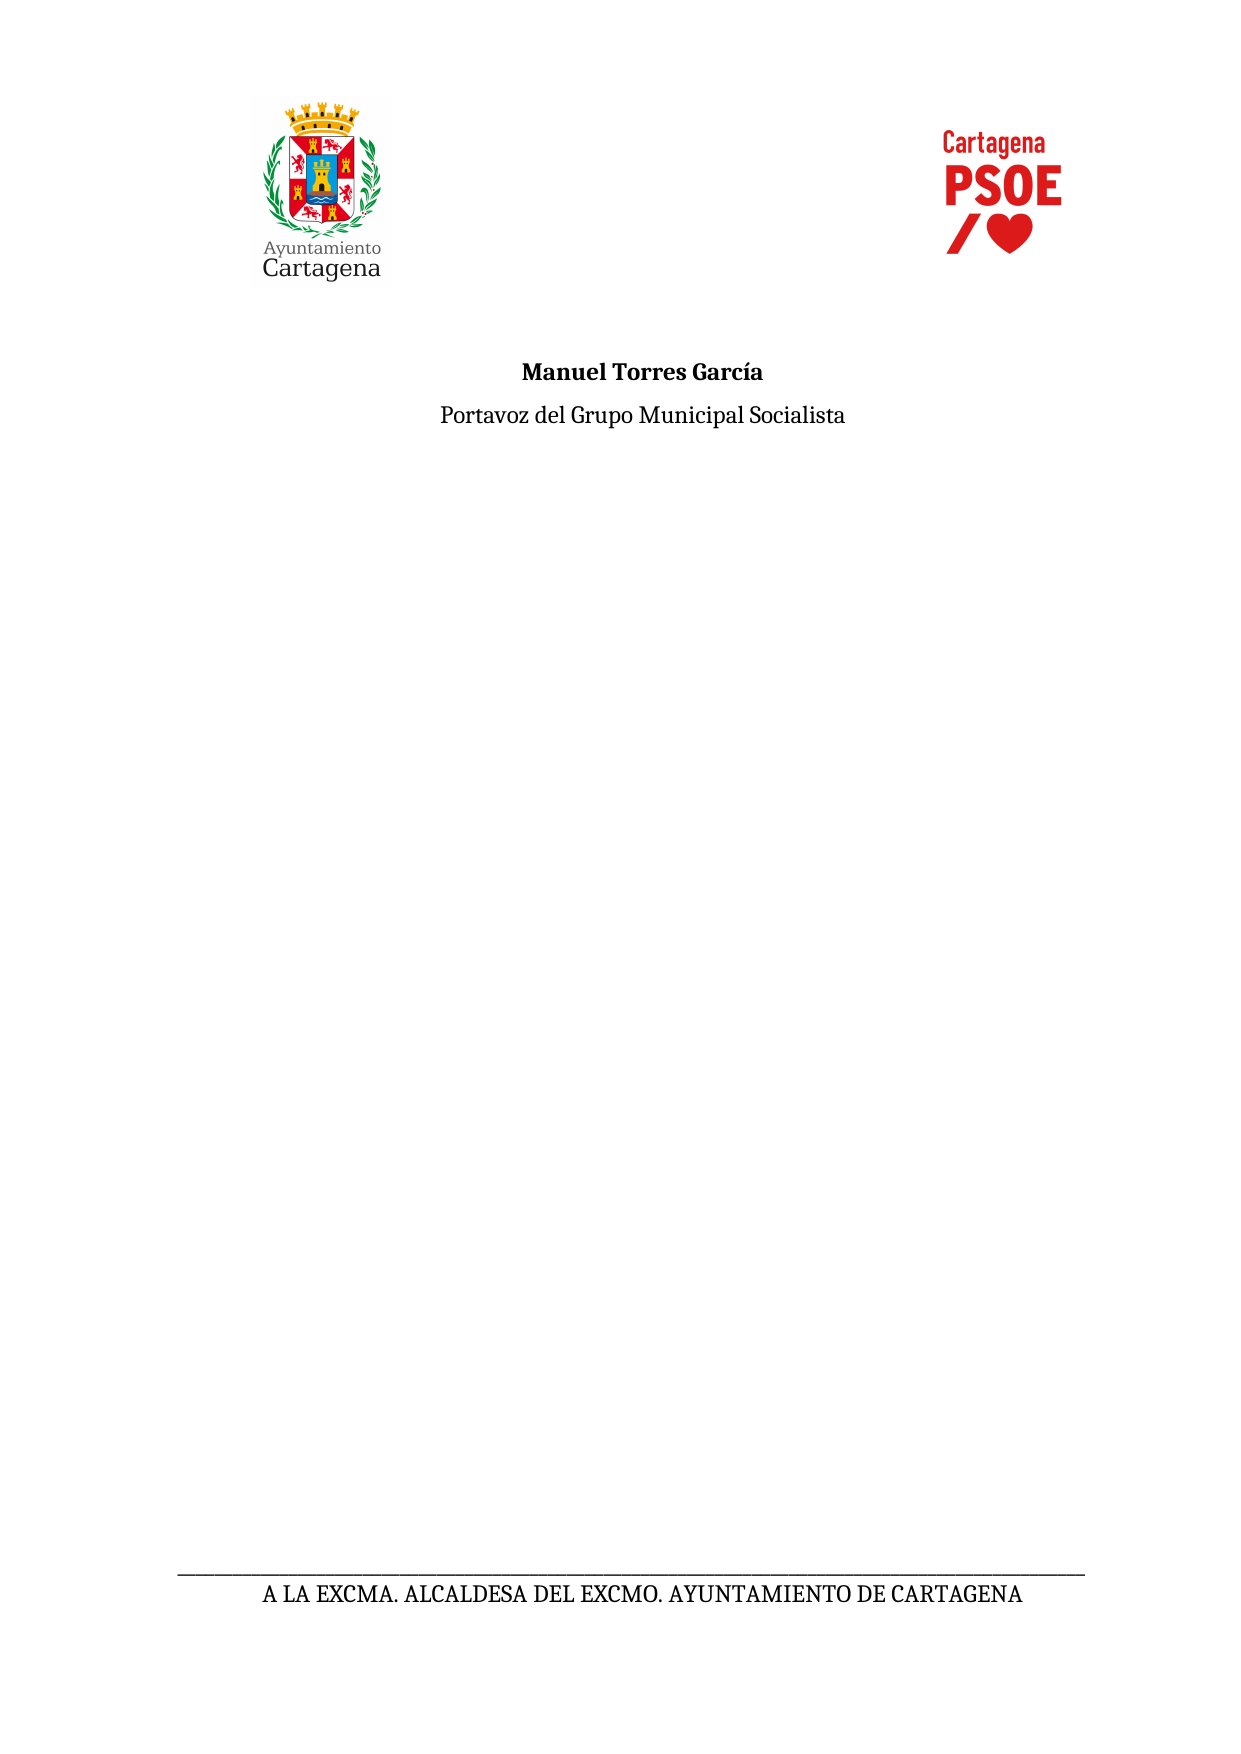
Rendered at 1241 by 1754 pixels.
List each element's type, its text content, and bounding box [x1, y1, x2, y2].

text Portavoz del Grupo Municipal Socialista [177, 401, 1108, 430]
picture [251, 95, 393, 289]
picture [916, 112, 1084, 266]
text Manuel Torres García [177, 358, 1108, 387]
